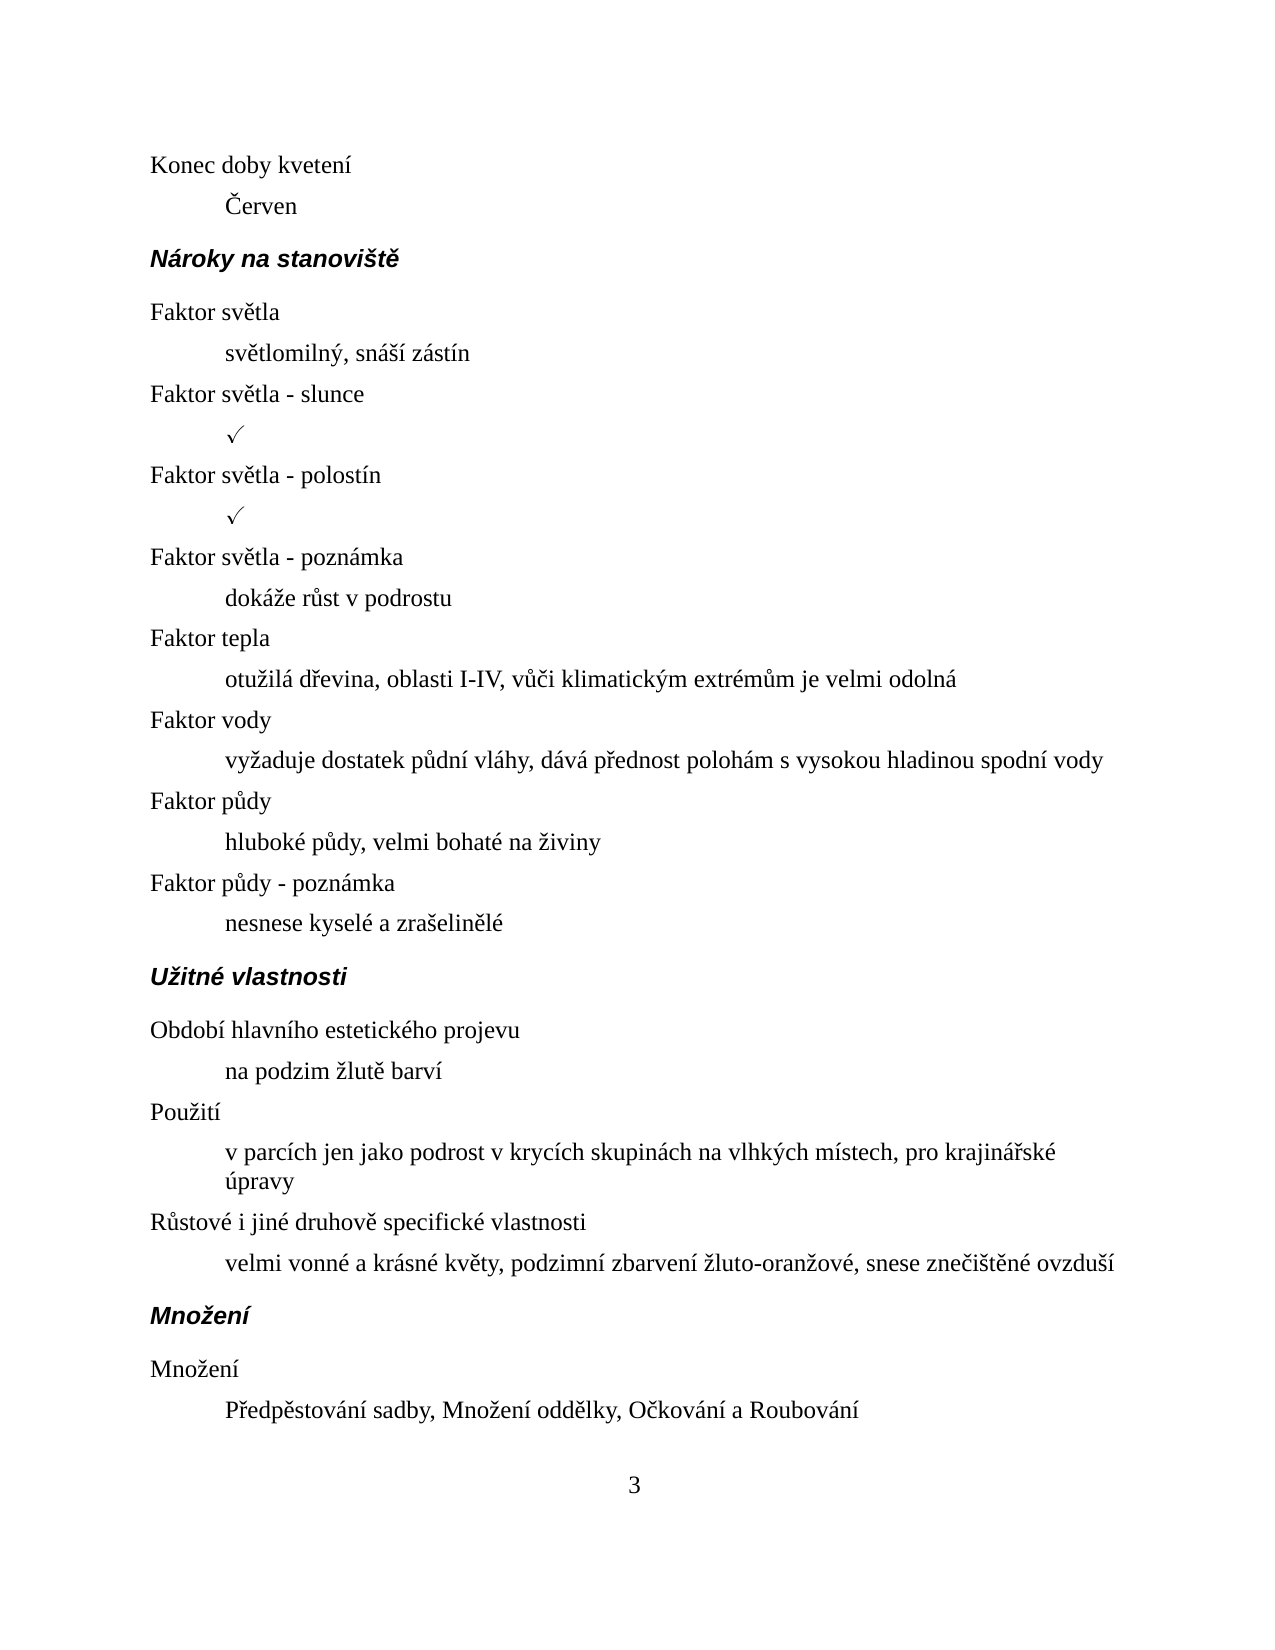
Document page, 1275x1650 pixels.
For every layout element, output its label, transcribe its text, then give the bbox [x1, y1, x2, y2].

text ✓ [225, 420, 1125, 448]
text Faktor světla - slunce [150, 379, 1125, 408]
text Faktor tepla [150, 623, 1125, 652]
text Červen [225, 191, 1125, 219]
text Předpěstování sadby, Množení oddělky, Očkování a Roubování [225, 1395, 1125, 1424]
subtitle Užitné vlastnosti [150, 962, 1125, 991]
subtitle Množení [150, 1301, 1125, 1330]
text dokáže růst v podrostu [225, 583, 1125, 611]
text na podzim žlutě barví [225, 1056, 1125, 1085]
text Použití [150, 1097, 1125, 1125]
text Množení [150, 1354, 1125, 1383]
text Faktor světla - polostín [150, 460, 1125, 489]
text vyžaduje dostatek půdní vláhy, dává přednost polohám s vysokou hladinou spodní vody [225, 746, 1125, 774]
text Růstové i jiné druhově specifické vlastnosti [150, 1207, 1125, 1236]
text Faktor vody [150, 705, 1125, 733]
text otužilá dřevina, oblasti I-IV, vůči klimatickým extrémům je velmi odolná [225, 664, 1125, 693]
text v parcích jen jako podrost v krycích skupinách na vlhkých místech, pro krajinářské úpravy [225, 1137, 1125, 1195]
subtitle Nároky na stanoviště [150, 244, 1125, 273]
text Faktor půdy [150, 786, 1125, 815]
text nesnese kyselé a zrašelinělé [225, 908, 1125, 937]
text Faktor půdy - poznámka [150, 868, 1125, 896]
text Faktor světla - poznámka [150, 542, 1125, 571]
text hluboké půdy, velmi bohaté na živiny [225, 827, 1125, 856]
text ✓ [225, 501, 1125, 530]
text Faktor světla [150, 297, 1125, 326]
text Konec doby kvetení [150, 150, 1125, 179]
text světlomilný, snáší zástín [225, 338, 1125, 367]
text Období hlavního estetického projevu [150, 1015, 1125, 1044]
text velmi vonné a krásné květy, podzimní zbarvení žluto-oranžové, snese znečištěné ovzduší [225, 1248, 1125, 1276]
